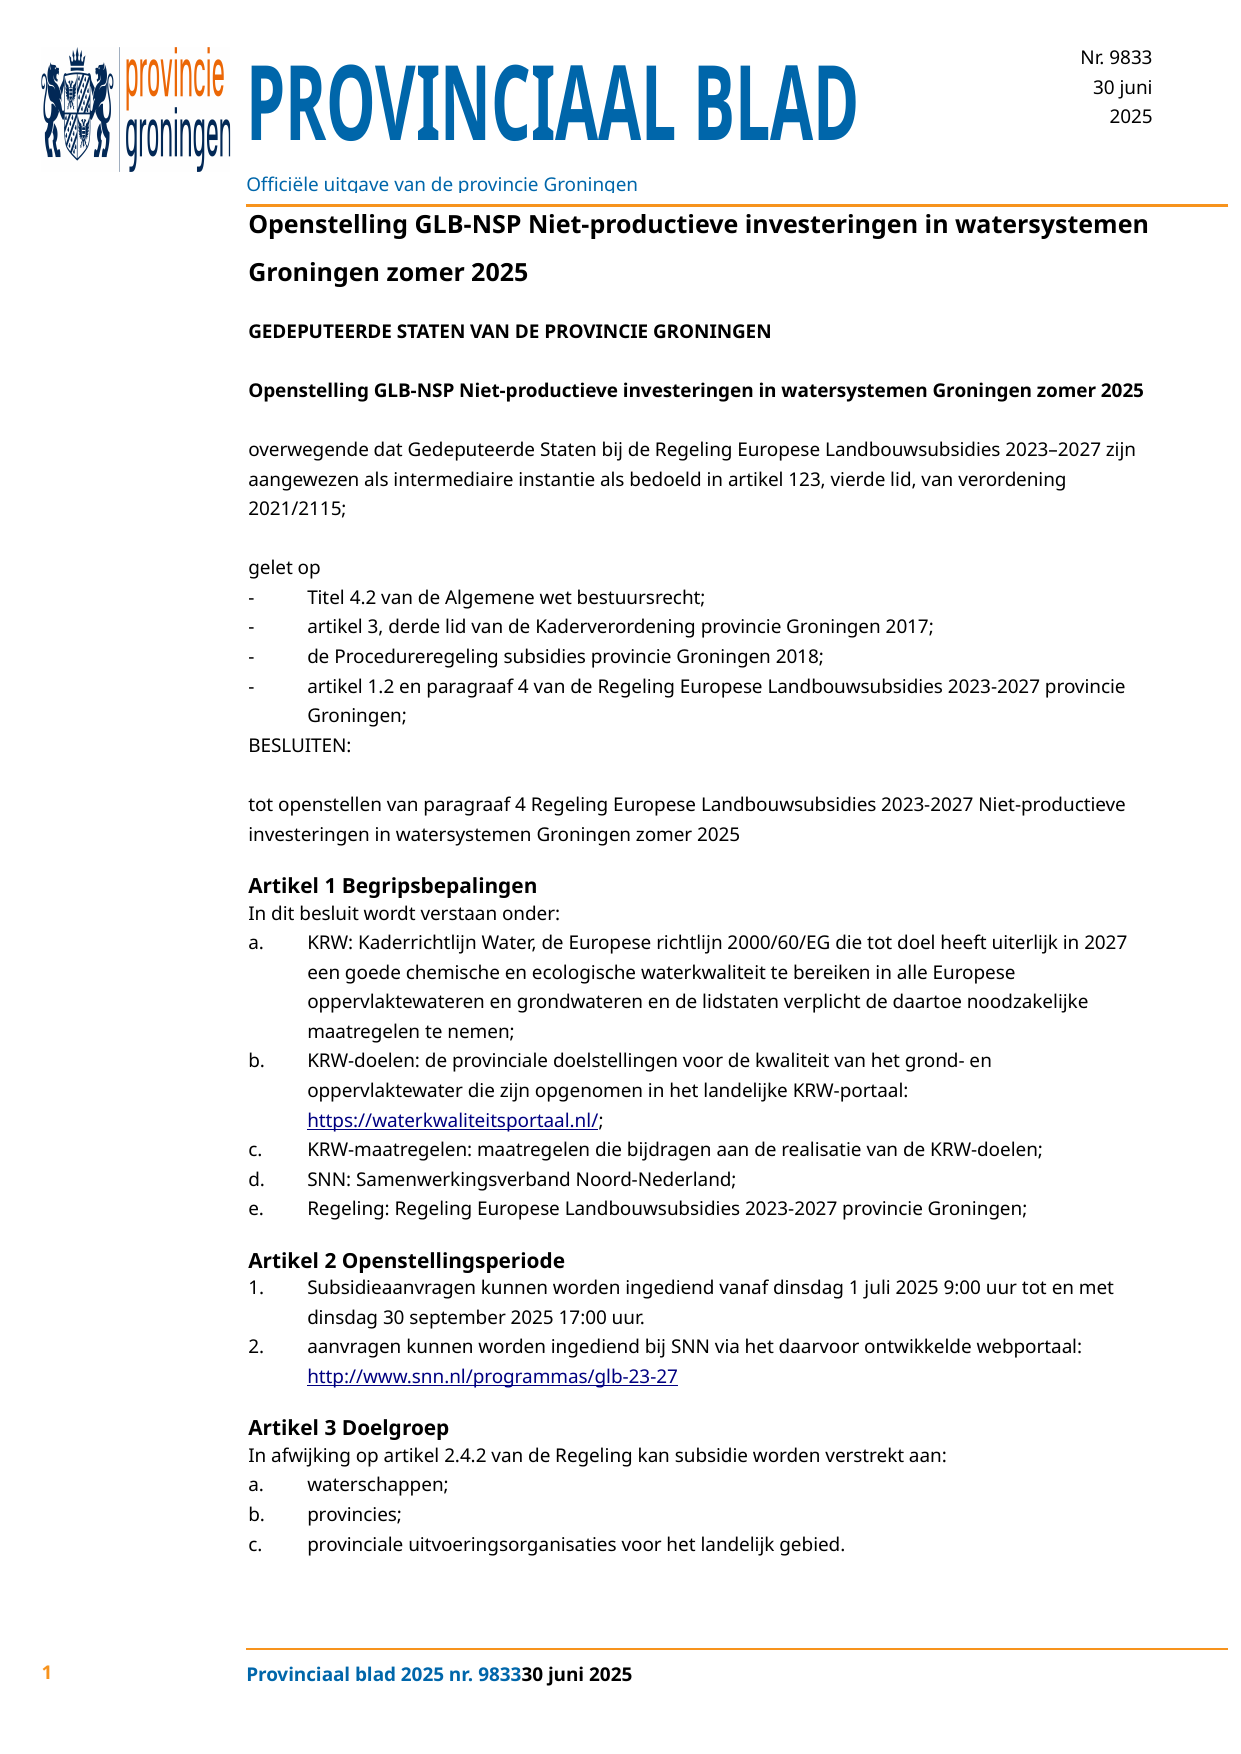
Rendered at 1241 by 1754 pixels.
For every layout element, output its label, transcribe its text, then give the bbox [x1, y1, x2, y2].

list aanvragen kunnen worden ingediend bij SNN via het daarvoor ontwikkelde webportaal: http://www.snn.nl/programmas/glb-23-27 [248, 1333, 1152, 1389]
text In afwijking op artikel 2.4.2 van de Regeling kan subsidie worden verstrekt aan: [248, 1442, 1152, 1468]
picture [41, 47, 231, 172]
text overwegende dat Gedeputeerde Staten bij de Regeling Europese Landbouwsubsidies 2023–2027 zijn aangewezen als intermediaire instantie als bedoeld in artikel 123, vierde lid, van verordening 2021/2115; [248, 436, 1152, 521]
list KRW: Kaderrichtlijn Water, de Europese richtlijn 2000/60/EG die tot doel heeft uiterlijk in 2027 een goede chemische en ecologische waterkwaliteit te bereiken in alle Europese oppervlaktewateren en grondwateren en de lidstaten verplicht de daartoe noodzakelijke maatregelen te nemen; [248, 929, 1152, 1044]
list provinciale uitvoeringsorganisaties voor het landelijk gebied. [248, 1531, 1152, 1556]
text Openstelling GLB-NSP Niet-productieve investeringen in watersystemen Groningen zomer 2025 [248, 377, 1152, 403]
list Subsidieaanvragen kunnen worden ingediend vanaf dinsdag 1 juli 2025 9:00 uur tot en met dinsdag 30 september 2025 17:00 uur. [248, 1274, 1152, 1330]
list waterschappen; [248, 1472, 1152, 1497]
list KRW-maatregelen: maatregelen die bijdragen aan de realisatie van de KRW-doelen; [248, 1136, 1152, 1162]
text Artikel 2 Openstellingsperiode [248, 1246, 1152, 1274]
list Titel 4.2 van de Algemene wet bestuursrecht; [248, 584, 1152, 610]
list artikel 1.2 en paragraaf 4 van de Regeling Europese Landbouwsubsidies 2023-2027 provincie Groningen; [248, 673, 1152, 728]
list Regeling: Regeling Europese Landbouwsubsidies 2023-2027 provincie Groningen; [248, 1196, 1152, 1221]
text Openstelling GLB-NSP Niet-productieve investeringen in watersystemen Groningen zomer 2025 [248, 207, 1152, 288]
text Artikel 1 Begripsbepalingen [248, 871, 1152, 900]
text BESLUITEN: [248, 732, 1152, 758]
list artikel 3, derde lid van de Kaderverordening provincie Groningen 2017; [248, 614, 1152, 639]
text In dit besluit wordt verstaan onder: [248, 900, 1152, 925]
text GEDEPUTEERDE STATEN VAN DE PROVINCIE GRONINGEN [248, 318, 1152, 344]
text gelet op [248, 554, 1152, 580]
text tot openstellen van paragraaf 4 Regeling Europese Landbouwsubsidies 2023-2027 Niet-productieve investeringen in watersystemen Groningen zomer 2025 [248, 791, 1152, 847]
list KRW-doelen: de provinciale doelstellingen voor de kwaliteit van het grond- en oppervlaktewater die zijn opgenomen in het landelijke KRW-portaal: https://waterkwaliteitsportaal.nl/; [248, 1048, 1152, 1132]
list provincies; [248, 1501, 1152, 1527]
text Artikel 3 Doelgroep [248, 1413, 1152, 1442]
list de Procedureregeling subsidies provincie Groningen 2018; [248, 643, 1152, 669]
list SNN: Samenwerkingsverband Noord-Nederland; [248, 1166, 1152, 1192]
